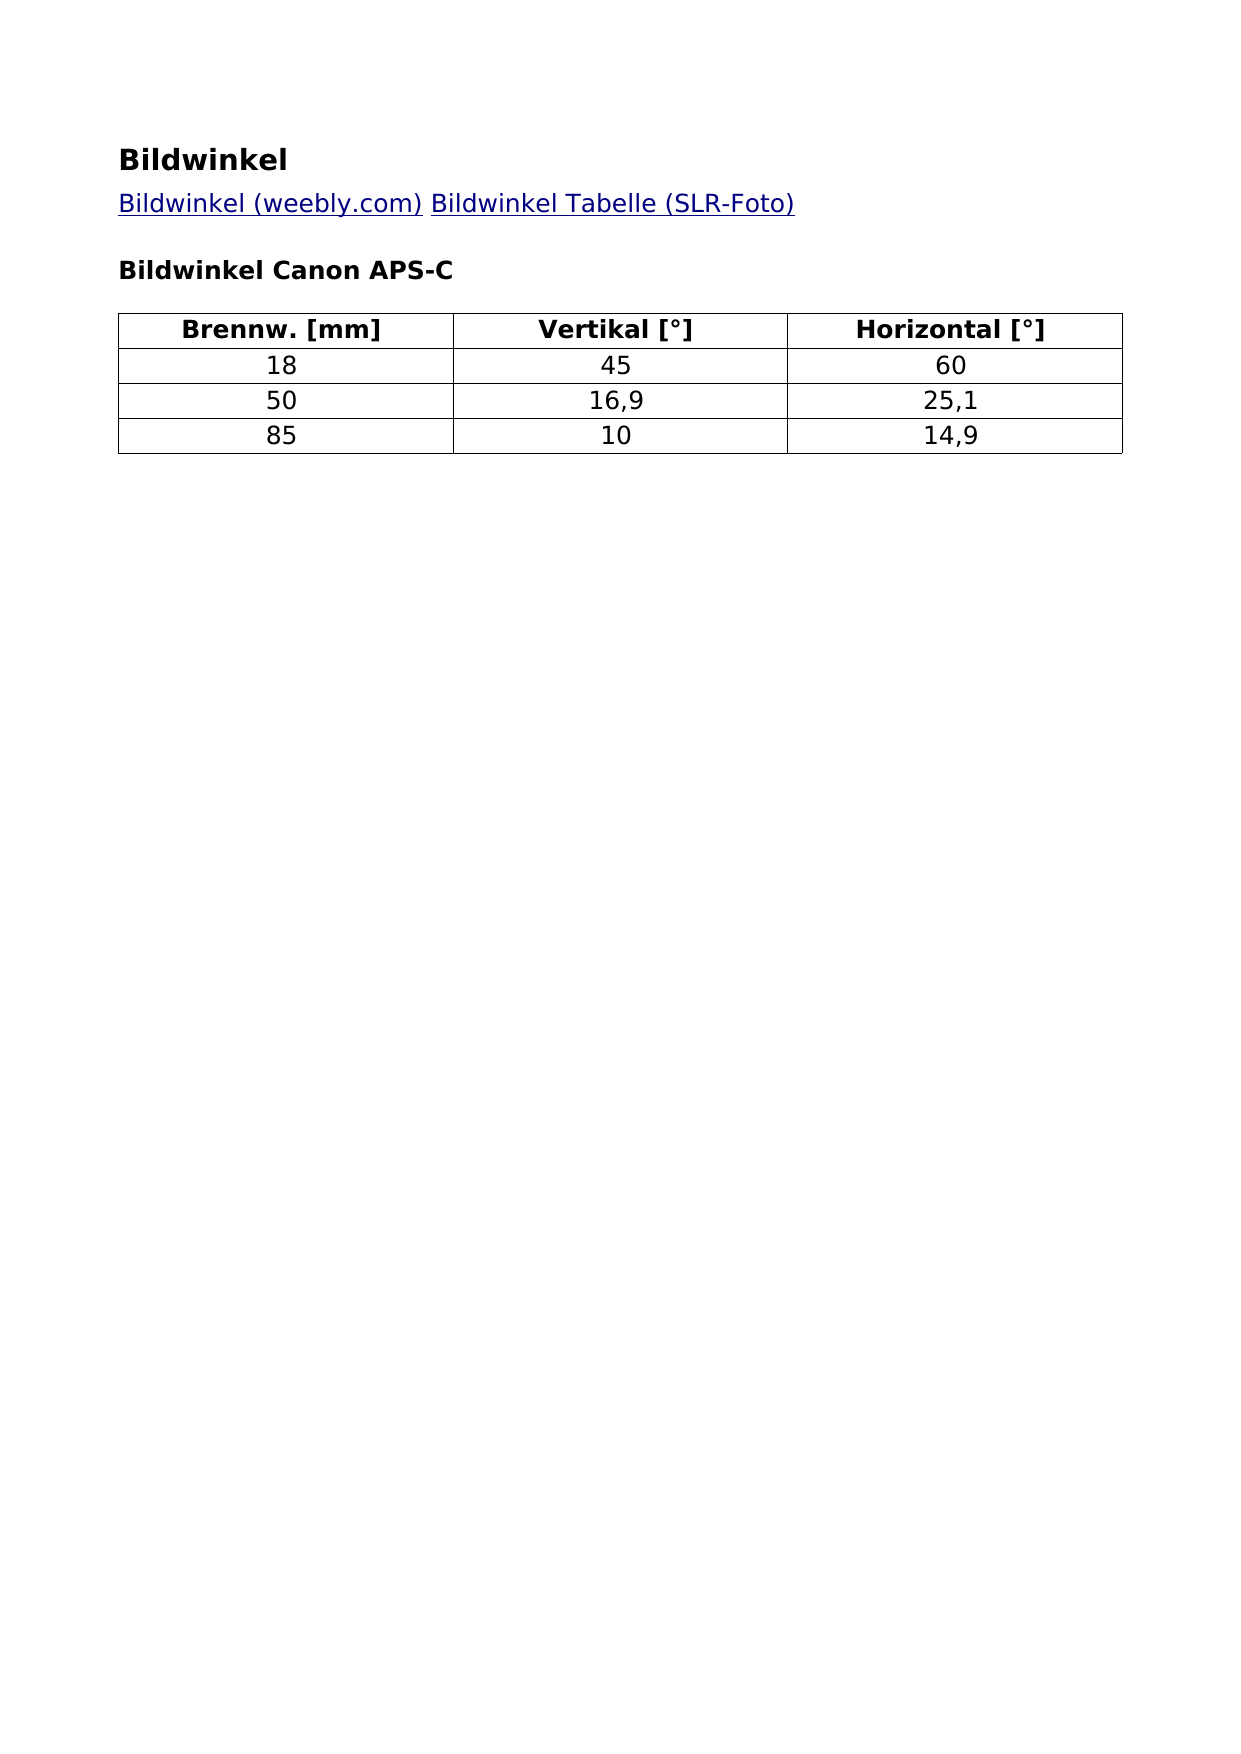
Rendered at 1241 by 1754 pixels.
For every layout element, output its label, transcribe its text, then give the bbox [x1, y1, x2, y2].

table_cell 50 [119, 384, 453, 418]
table_cell 60 [788, 349, 1122, 383]
table_header Vertikal [°] [454, 314, 787, 348]
table_cell 85 [119, 419, 453, 453]
table_header Brennw. [mm] [119, 314, 453, 348]
table_cell 45 [454, 349, 787, 383]
text Bildwinkel (weebly.com) Bildwinkel Tabelle (SLR-Foto) [118, 189, 1122, 219]
subtitle Bildwinkel [118, 143, 1122, 177]
table_header Horizontal [°] [788, 314, 1122, 348]
subtitle Bildwinkel Canon APS-C [118, 256, 1122, 285]
table_cell 25,1 [788, 384, 1122, 418]
table_cell 18 [119, 349, 453, 383]
table_cell 10 [454, 419, 787, 453]
table_cell 14,9 [788, 419, 1122, 453]
table_cell 16,9 [454, 384, 787, 418]
